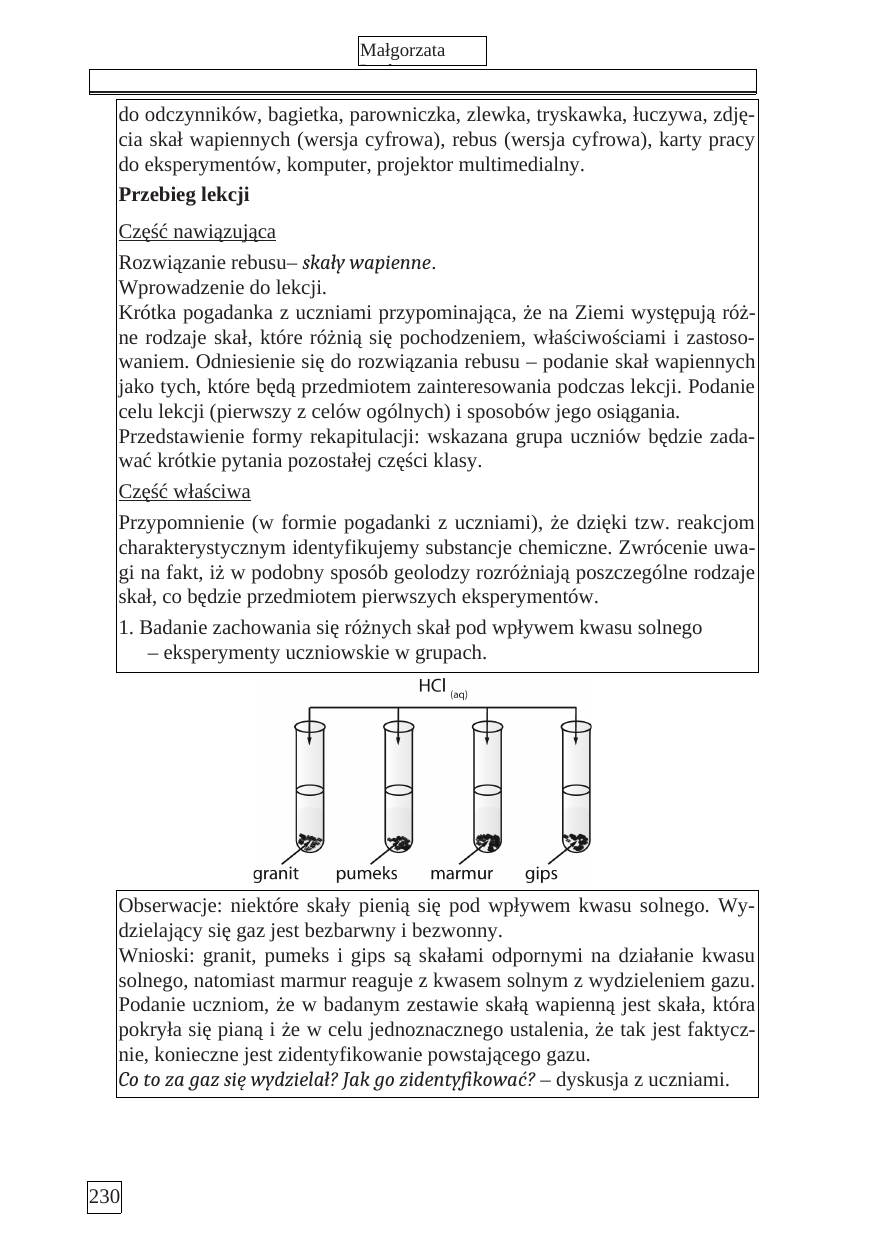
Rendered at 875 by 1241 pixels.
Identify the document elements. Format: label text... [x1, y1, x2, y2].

text Małgorzata Lech [360, 39, 486, 65]
picture [253, 678, 592, 883]
text 1. Badanie zachowania się różnych skał pod wpływem kwasu solnego [118, 615, 758, 639]
text – eksperymenty uczniowskie w grupach. [148, 640, 758, 664]
text 230 [89, 1184, 121, 1208]
text Co to za gaz się wydzielał? Jak go zidentyfikować? – dyskusja z uczniami. [118, 1066, 758, 1091]
text Część nawiązująca [118, 219, 758, 243]
text Krótka pogadanka z uczniami przypominająca, że na Ziemi występują róż- ne rodzaje skał, które różnią się pochodzeniem, właściwościami i zastoso- waniem. Odniesienie się do rozwiązania rebusu – podanie skał wapiennych jako tych, które będą przedmiotem zainteresowania podczas lekcji. Podanie celu lekcji (pierwszy z celów ogólnych) i sposobów jego osiągania. [118, 300, 756, 423]
text Przypomnienie (w formie pogadanki z uczniami), że dzięki tzw. reakcjom charakterystycznym identyfikujemy substancje chemiczne. Zwrócenie uwa- gi na fakt, iż w podobny sposób geolodzy rozróżniają poszczególne rodzaje skał, co będzie przedmiotem pierwszych eksperymentów. [118, 510, 756, 608]
text Wnioski: granit, pumeks i gips są skałami odpornymi na działanie kwasu solnego, natomiast marmur reaguje z kwasem solnym z wydzieleniem gazu. Podanie uczniom, że w badanym zestawie skałą wapienną jest skała, która pokryła się pianą i że w celu jednoznacznego ustalenia, że tak jest faktycz- nie, konieczne jest zidentyfikowanie powstającego gazu. [118, 943, 756, 1066]
text Przedstawienie formy rekapitulacji: wskazana grupa uczniów będzie zada- wać krótkie pytania pozostałej części klasy. [118, 424, 756, 472]
text Przebieg lekcji [118, 182, 758, 206]
text Część właściwa [118, 479, 758, 503]
text Rozwiązanie rebusu– skały wapienne. Wprowadzenie do lekcji. [118, 250, 443, 299]
text Obserwacje: niektóre skały pienią się pod wpływem kwasu solnego. Wy- dzielający się gaz jest bezbarwny i bezwonny. [118, 893, 756, 942]
text do odczynników, bagietka, parowniczka, zlewka, tryskawka, łuczywa, zdję- cia skał wapiennych (wersja cyfrowa), rebus (wersja cyfrowa), karty pracy do eksperymentów, komputer, projektor multimedialny. [118, 102, 756, 176]
